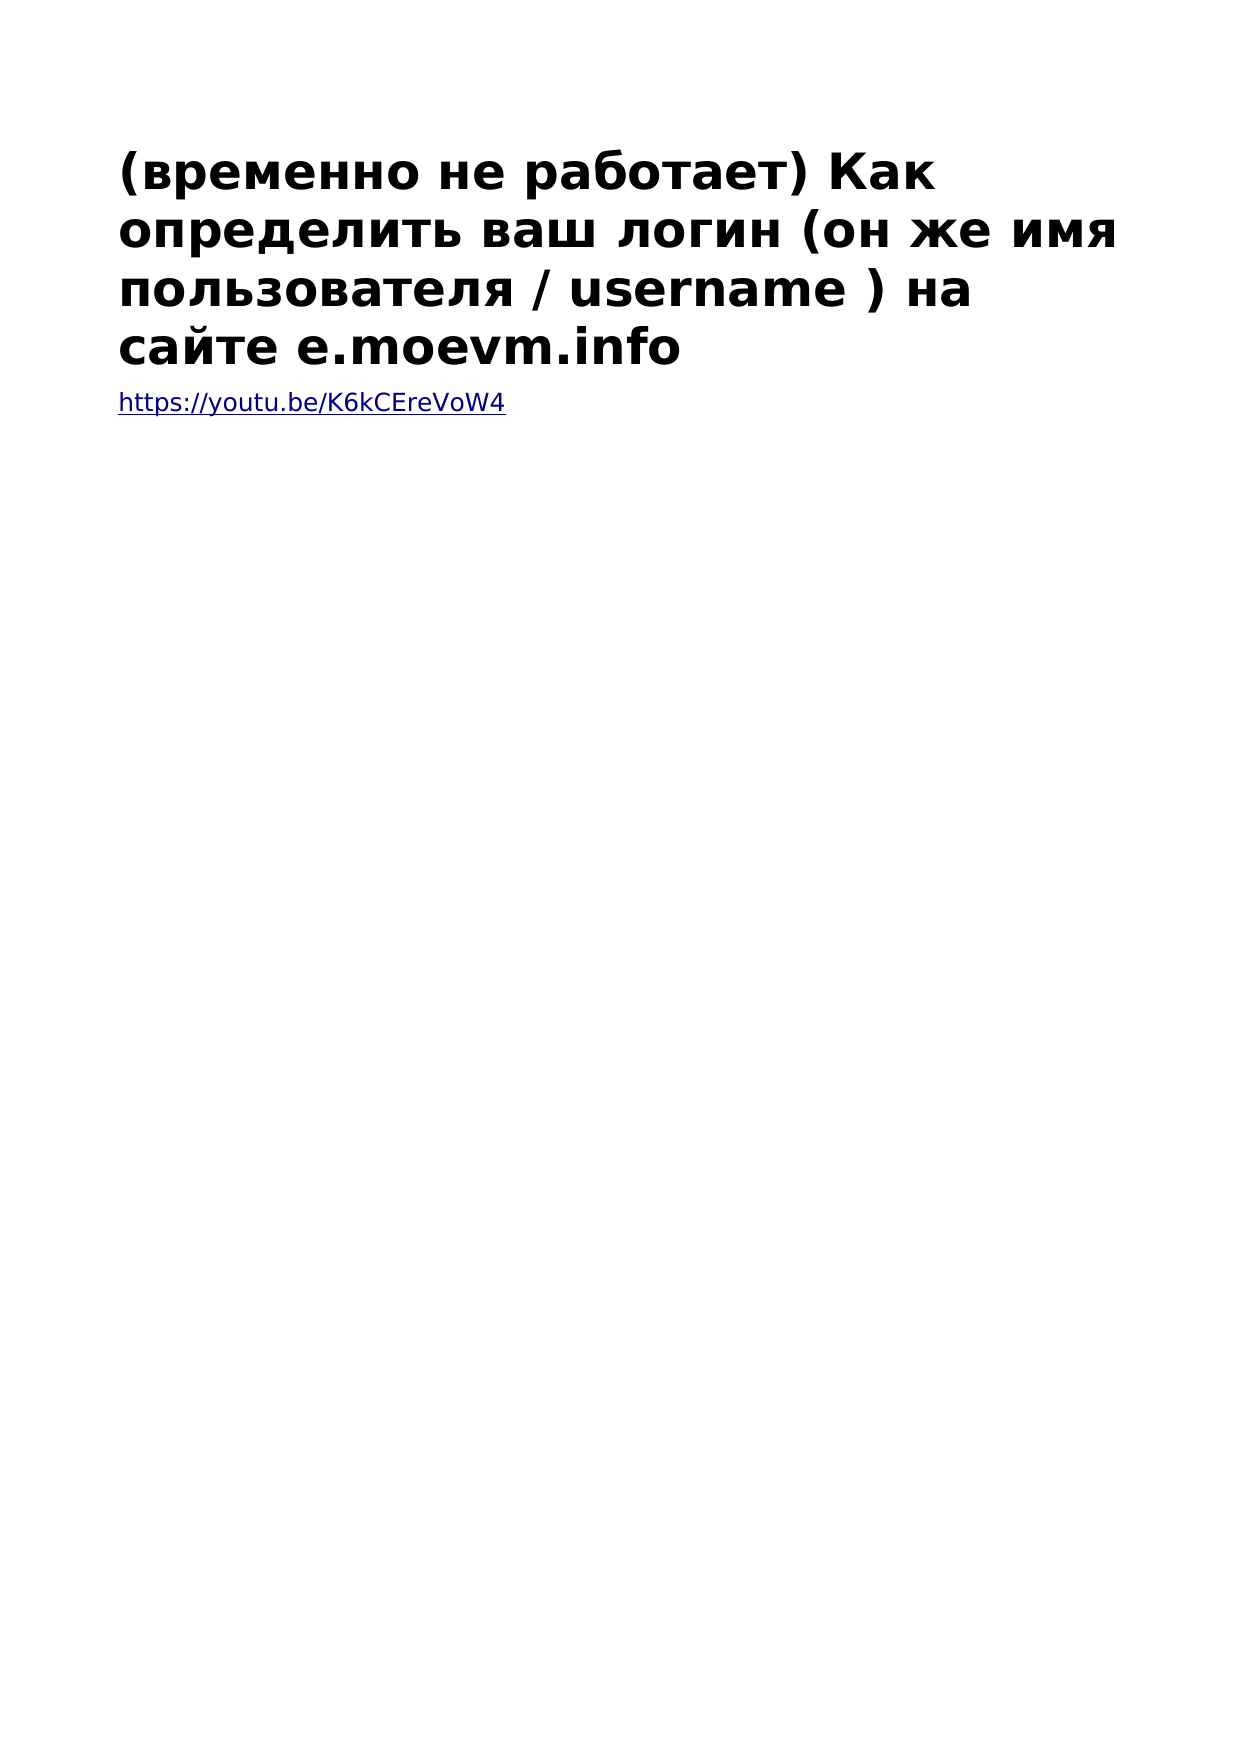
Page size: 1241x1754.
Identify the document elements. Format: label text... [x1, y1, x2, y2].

subtitle (временно не работает) Как определить ваш логин (он же имя пользователя / username ) на сайте e.moevm.info [118, 143, 1122, 376]
text https://youtu.be/K6kCEreVoW4 [118, 388, 1122, 418]
